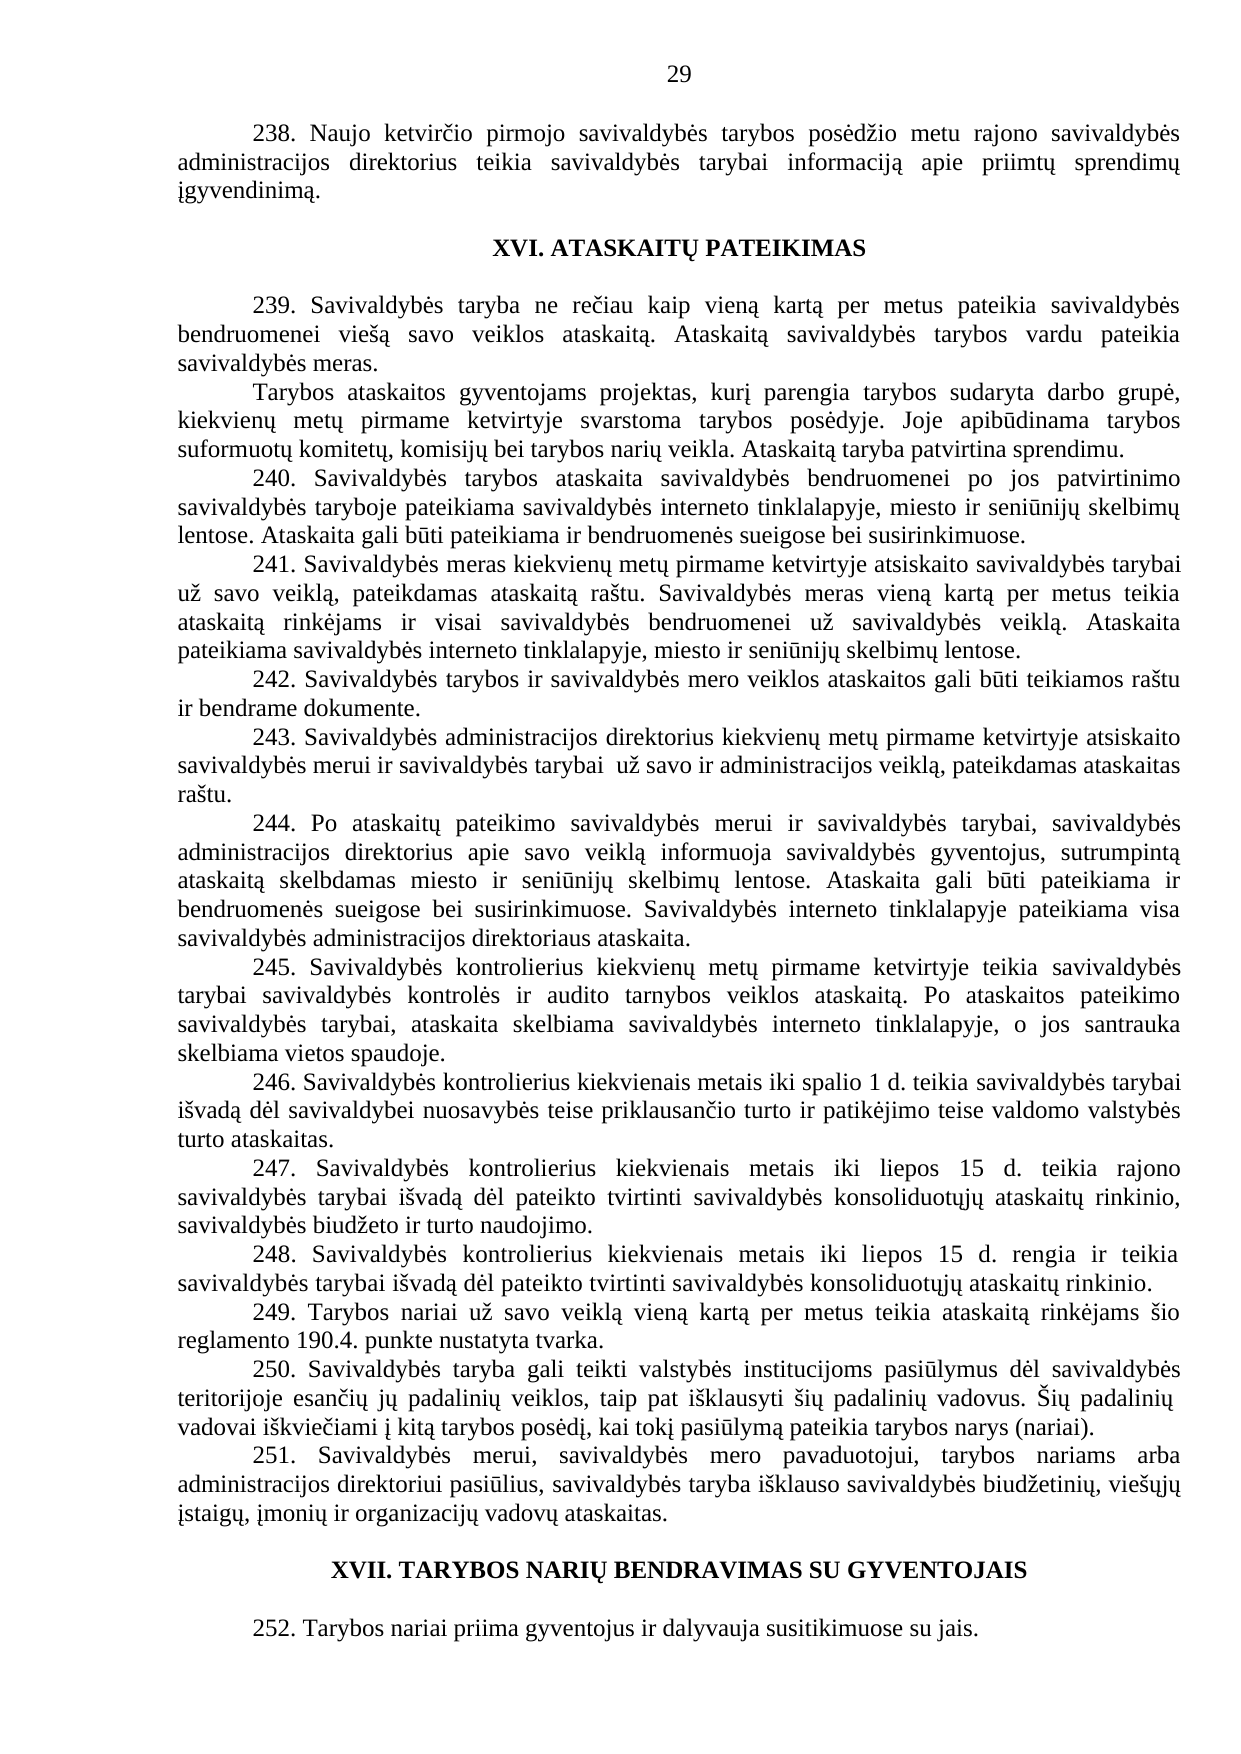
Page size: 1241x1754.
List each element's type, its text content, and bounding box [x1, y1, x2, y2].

text 245. Savivaldybės kontrolierius kiekvienų metų pirmame ketvirtyje teikia savivaldybės tarybai savivaldybės kontrolės ir audito tarnybos veiklos ataskaitą. Po ataskaitos pateikimo savivaldybės tarybai, ataskaita skelbiama savivaldybės interneto tinklalapyje, o jos santrauka skelbiama vietos spaudoje. [177, 952, 1181, 1067]
text 239. Savivaldybės taryba ne rečiau kaip vieną kartą per metus pateikia savivaldybės bendruomenei viešą savo veiklos ataskaitą. Ataskaitą savivaldybės tarybos vardu pateikia savivaldybės meras. [177, 291, 1181, 377]
text 250. Savivaldybės taryba gali teikti valstybės institucijoms pasiūlymus dėl savivaldybės teritorijoje esančių jų padalinių veiklos, taip pat išklausyti šių padalinių vadovus. Šių padalinių vadovai iškviečiami į kitą tarybos posėdį, kai tokį pasiūlymą pateikia tarybos narys (nariai). [177, 1354, 1181, 1441]
text 249. Tarybos nariai už savo veiklą vieną kartą per metus teikia ataskaitą rinkėjams šio reglamento 190.4. punkte nustatyta tvarka. [177, 1297, 1181, 1354]
text XVII. TARYBOS NARIŲ BENDRAVIMAS SU GYVENTOJAIS [177, 1556, 1181, 1584]
text 247. Savivaldybės kontrolierius kiekvienais metais iki liepos 15 d. teikia rajono savivaldybės tarybai išvadą dėl pateikto tvirtinti savivaldybės konsoliduotųjų ataskaitų rinkinio, savivaldybės biudžeto ir turto naudojimo. [177, 1153, 1181, 1239]
text 252. Tarybos nariai priima gyventojus ir dalyvauja susitikimuose su jais. [177, 1613, 1181, 1642]
text 241. Savivaldybės meras kiekvienų metų pirmame ketvirtyje atsiskaito savivaldybės tarybai už savo veiklą, pateikdamas ataskaitą raštu. Savivaldybės meras vieną kartą per metus teikia ataskaitą rinkėjams ir visai savivaldybės bendruomenei už savivaldybės veiklą. Ataskaita pateikiama savivaldybės interneto tinklalapyje, miesto ir seniūnijų skelbimų lentose. [177, 549, 1181, 664]
text 246. Savivaldybės kontrolierius kiekvienais metais iki spalio 1 d. teikia savivaldybės tarybai išvadą dėl savivaldybei nuosavybės teise priklausančio turto ir patikėjimo teise valdomo valstybės turto ataskaitas. [177, 1067, 1181, 1153]
text 238. Naujo ketvirčio pirmojo savivaldybės tarybos posėdžio metu rajono savivaldybės administracijos direktorius teikia savivaldybės tarybai informaciją apie priimtų sprendimų įgyvendinimą. [177, 118, 1181, 204]
text Tarybos ataskaitos gyventojams projektas, kurį parengia tarybos sudaryta darbo grupė, kiekvienų metų pirmame ketvirtyje svarstoma tarybos posėdyje. Joje apibūdinama tarybos suformuotų komitetų, komisijų bei tarybos narių veikla. Ataskaitą taryba patvirtina sprendimu. [177, 377, 1181, 463]
text 240. Savivaldybės tarybos ataskaita savivaldybės bendruomenei po jos patvirtinimo savivaldybės taryboje pateikiama savivaldybės interneto tinklalapyje, miesto ir seniūnijų skelbimų lentose. Ataskaita gali būti pateikiama ir bendruomenės sueigose bei susirinkimuose. [177, 463, 1181, 549]
text 243. Savivaldybės administracijos direktorius kiekvienų metų pirmame ketvirtyje atsiskaito savivaldybės merui ir savivaldybės tarybai už savo ir administracijos veiklą, pateikdamas ataskaitas raštu. [177, 722, 1181, 808]
text 248. Savivaldybės kontrolierius kiekvienais metais iki liepos 15 d. rengia ir teikia savivaldybės tarybai išvadą dėl pateikto tvirtinti savivaldybės konsoliduotųjų ataskaitų rinkinio. [177, 1239, 1181, 1297]
text 244. Po ataskaitų pateikimo savivaldybės merui ir savivaldybės tarybai, savivaldybės administracijos direktorius apie savo veiklą informuoja savivaldybės gyventojus, sutrumpintą ataskaitą skelbdamas miesto ir seniūnijų skelbimų lentose. Ataskaita gali būti pateikiama ir bendruomenės sueigose bei susirinkimuose. Savivaldybės interneto tinklalapyje pateikiama visa savivaldybės administracijos direktoriaus ataskaita. [177, 808, 1181, 952]
text XVI. ATASKAITŲ PATEIKIMAS [177, 233, 1181, 262]
text 251. Savivaldybės merui, savivaldybės mero pavaduotojui, tarybos nariams arba administracijos direktoriui pasiūlius, savivaldybės taryba išklauso savivaldybės biudžetinių, viešųjų įstaigų, įmonių ir organizacijų vadovų ataskaitas. [177, 1441, 1181, 1527]
text 242. Savivaldybės tarybos ir savivaldybės mero veiklos ataskaitos gali būti teikiamos raštu ir bendrame dokumente. [177, 664, 1181, 722]
